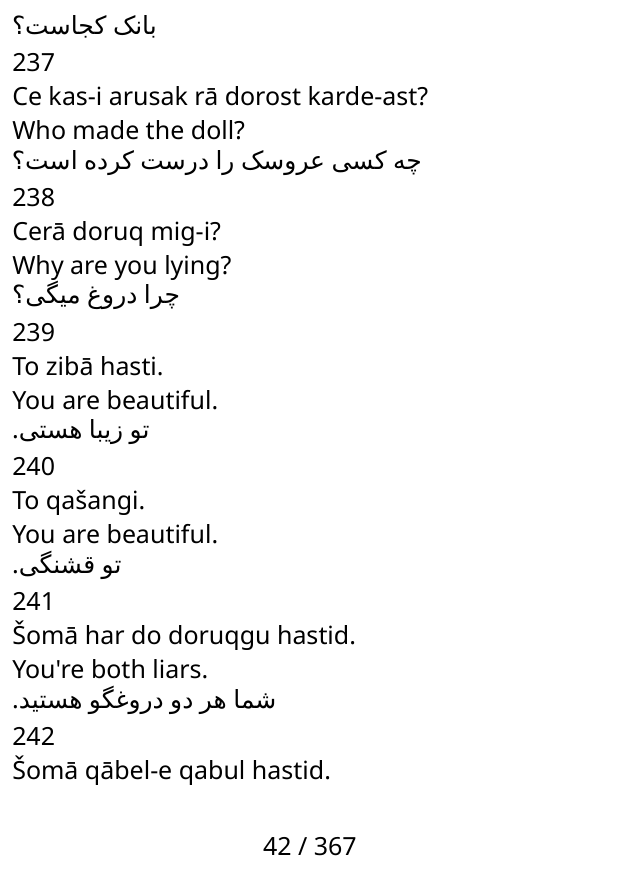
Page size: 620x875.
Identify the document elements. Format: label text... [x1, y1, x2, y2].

text تو زیبا هستی. [12, 416, 607, 449]
text To zibā hasti. [12, 348, 607, 382]
text You are beautiful. [12, 382, 607, 416]
text Cerā doruq mig-i? [12, 213, 607, 247]
text Why are you lying? [12, 247, 607, 282]
text شما هر دو دروغگو هستید. [12, 686, 607, 718]
text Šomā har do doruqgu hastid. [12, 618, 607, 652]
text چرا دروغ میگی؟ [12, 282, 607, 314]
text Who made the doll? [12, 113, 607, 147]
text 242 [12, 718, 607, 753]
text Ce kas-i arusak rā dorost karde-ast? [12, 79, 607, 113]
text تو قشنگی. [12, 551, 607, 584]
text To qašangi. [12, 483, 607, 517]
text 241 [12, 584, 607, 618]
text 238 [12, 179, 607, 213]
text You are beautiful. [12, 517, 607, 551]
text بانک کجاست؟ [12, 12, 607, 44]
text You're both liars. [12, 652, 607, 686]
text 240 [12, 449, 607, 483]
text 239 [12, 314, 607, 348]
text 237 [12, 44, 607, 79]
text Šomā qābel-e qabul hastid. [12, 753, 607, 787]
text چه کسی عروسک را درست کرده است؟ [12, 147, 607, 179]
